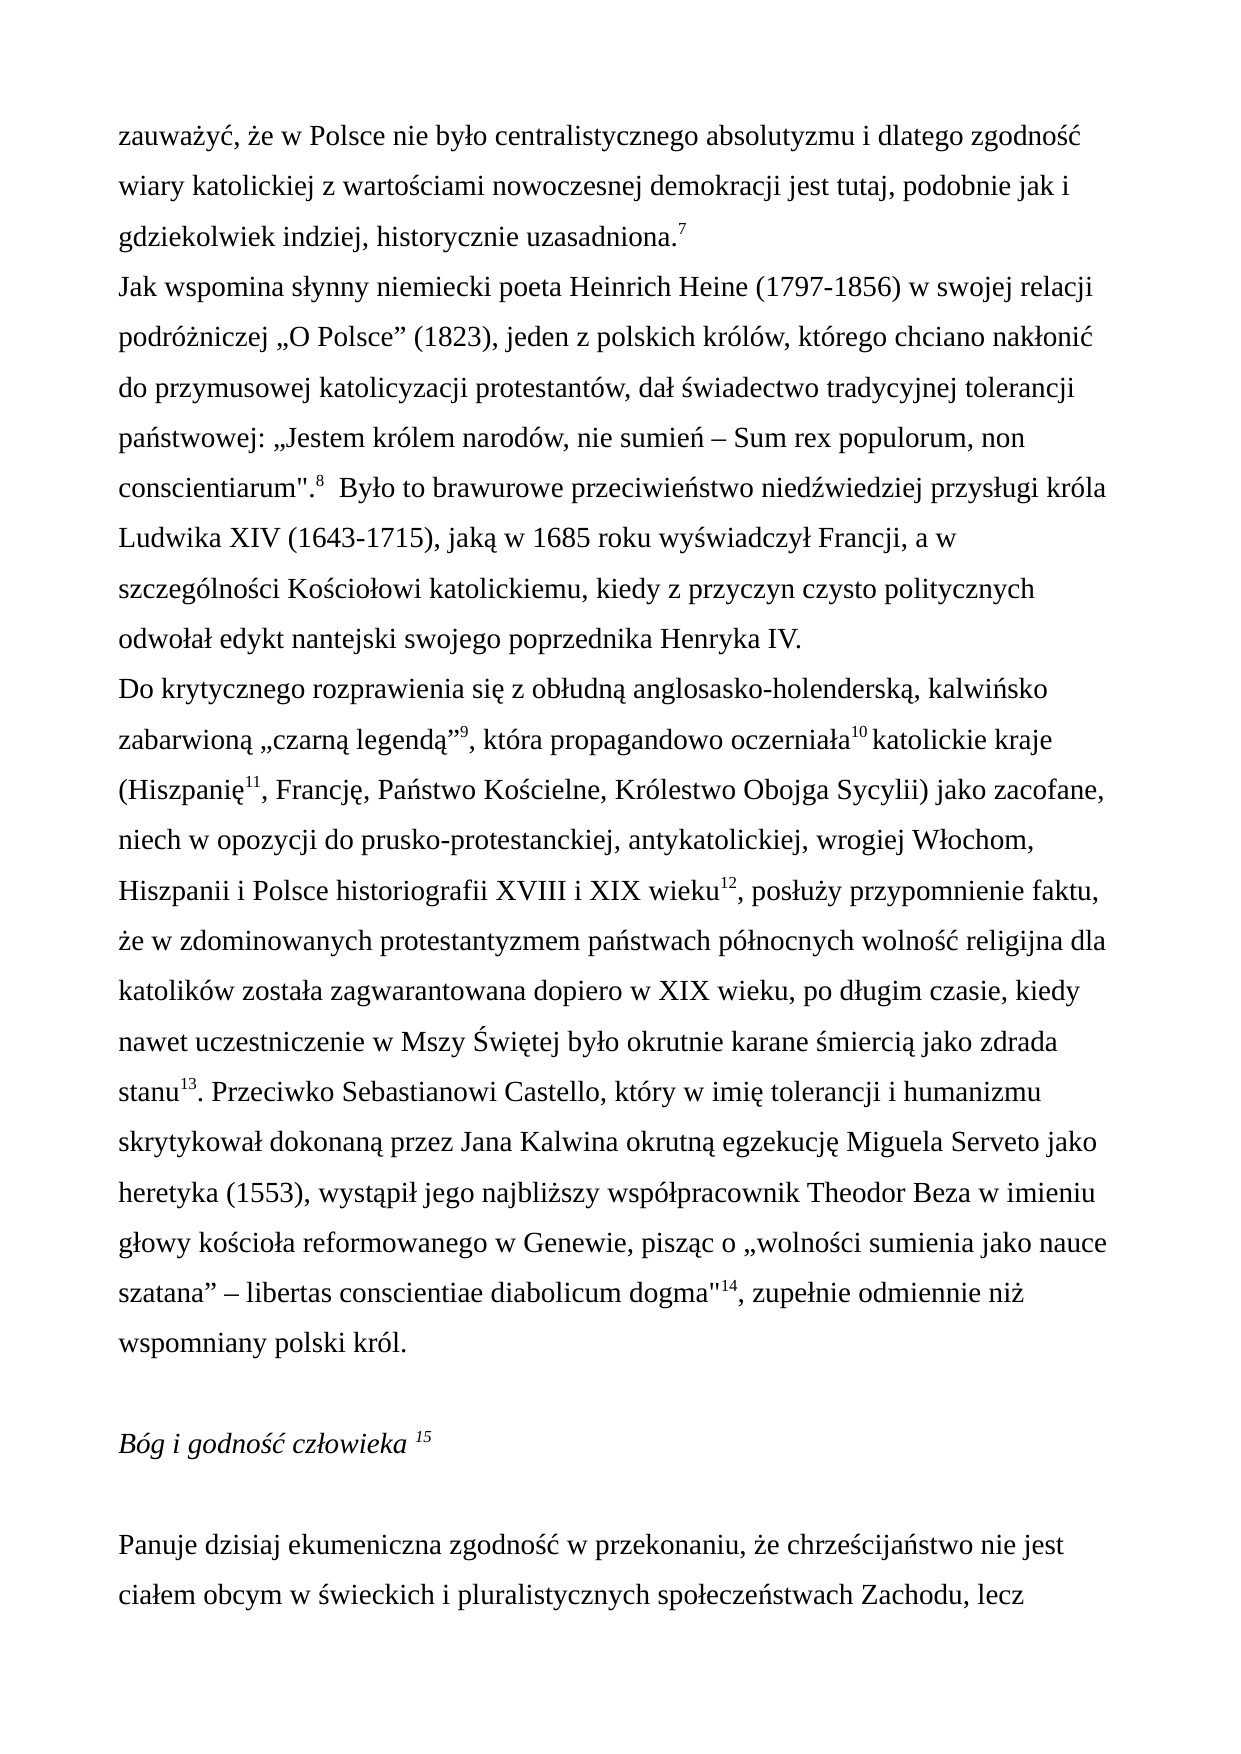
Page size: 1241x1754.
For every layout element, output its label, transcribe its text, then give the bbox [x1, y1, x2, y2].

text Bóg i godność człowieka 15 [118, 1426, 1122, 1460]
text zauważyć, że w Polsce nie było centralistycznego absolutyzmu i dlatego zgodność wiary katolickiej z wartościami nowoczesnej demokracji jest tutaj, podobnie jak i gdziekolwiek indziej, historycznie uzasadniona.7 [118, 118, 1122, 252]
text Panuje dzisiaj ekumeniczna zgodność w przekonaniu, że chrześcijaństwo nie jest ciałem obcym w świeckich i pluralistycznych społeczeństwach Zachodu, lecz [118, 1527, 1122, 1611]
text Jak wspomina słynny niemiecki poeta Heinrich Heine (1797-1856) w swojej relacji podróżniczej „O Polsce” (1823), jeden z polskich królów, którego chciano nakłonić do przymusowej katolicyzacji protestantów, dał świadectwo tradycyjnej tolerancji państwowej: „Jestem królem narodów, nie sumień – Sum rex populorum, non conscientiarum".8 Było to brawurowe przeciwieństwo niedźwiedziej przysługi króla Ludwika XIV (1643-1715), jaką w 1685 roku wyświadczył Francji, a w szczególności Kościołowi katolickiemu, kiedy z przyczyn czysto politycznych odwołał edykt nantejski swojego poprzednika Henryka IV. [118, 269, 1122, 655]
text Do krytycznego rozprawienia się z obłudną anglosasko-holenderską, kalwińsko zabarwioną „czarną legendą”9, która propagandowo oczerniała10 katolickie kraje (Hiszpanię11, Francję, Państwo Kościelne, Królestwo Obojga Sycylii) jako zacofane, niech w opozycji do prusko-protestanckiej, antykatolickiej, wrogiej Włochom, Hiszpanii i Polsce historiografii XVIII i XIX wieku12, posłuży przypomnienie faktu, że w zdominowanych protestantyzmem państwach północnych wolność religijna dla katolików została zagwarantowana dopiero w XIX wieku, po długim czasie, kiedy nawet uczestniczenie w Mszy Świętej było okrutnie karane śmiercią jako zdrada stanu13. Przeciwko Sebastianowi Castello, który w imię tolerancji i humanizmu skrytykował dokonaną przez Jana Kalwina okrutną egzekucję Miguela Serveto jako heretyka (1553), wystąpił jego najbliższy współpracownik Theodor Beza w imieniu głowy kościoła reformowanego w Genewie, pisząc o „wolności sumienia jako nauce szatana” – libertas conscientiae diabolicum dogma"14, zupełnie odmiennie niż wspomniany polski król. [118, 672, 1122, 1359]
